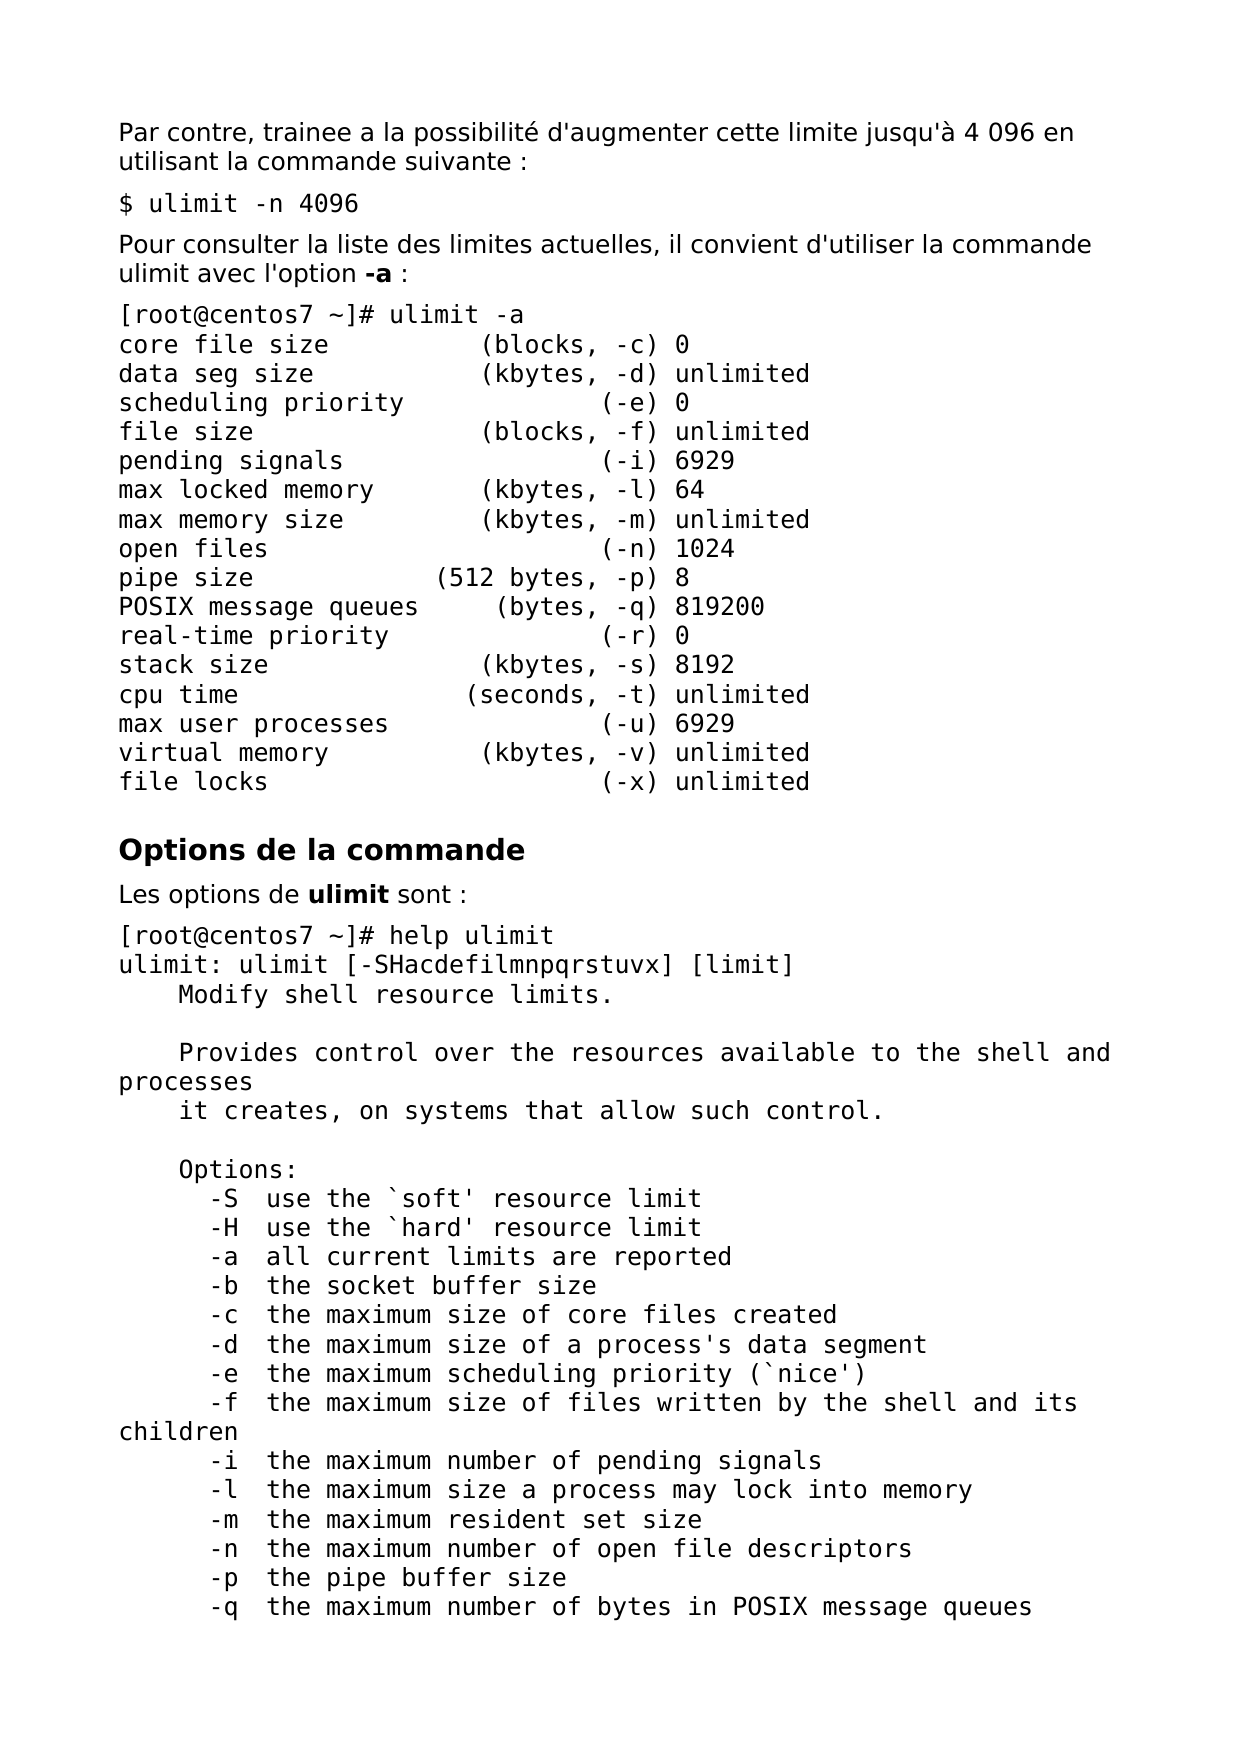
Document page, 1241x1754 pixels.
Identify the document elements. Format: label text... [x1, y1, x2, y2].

text Par contre, trainee a la possibilité d'augmenter cette limite jusqu'à 4 096 en utilisant la commande suivante : [118, 118, 1122, 176]
subtitle Options de la commande [118, 833, 1122, 867]
text [root@centos7 ~]# help ulimit ulimit: ulimit [-SHacdefilmnpqrstuvx] [limit] Modify shell resource limits. Provides control over the resources available to the shell and processes it creates, on systems that allow such control. Options: -S use the `soft' resource limit -H use the `hard' resource limit -a all current limits are reported -b the socket buffer size -c the maximum size of core files created -d the maximum size of a process's data segment -e the maximum scheduling priority (`nice') -f the maximum size of files written by the shell and its children -i the maximum number of pending signals -l the maximum size a process may lock into memory -m the maximum resident set size -n the maximum number of open file descriptors -p the pipe buffer size -q the maximum number of bytes in POSIX message queues [118, 921, 1122, 1621]
text [root@centos7 ~]# ulimit -a core file size (blocks, -c) 0 data seg size (kbytes, -d) unlimited scheduling priority (-e) 0 file size (blocks, -f) unlimited pending signals (-i) 6929 max locked memory (kbytes, -l) 64 max memory size (kbytes, -m) unlimited open files (-n) 1024 pipe size (512 bytes, -p) 8 POSIX message queues (bytes, -q) 819200 real-time priority (-r) 0 stack size (kbytes, -s) 8192 cpu time (seconds, -t) unlimited max user processes (-u) 6929 virtual memory (kbytes, -v) unlimited file locks (-x) unlimited [118, 301, 1122, 797]
text Les options de ulimit sont : [118, 880, 1122, 909]
text $ ulimit -n 4096 [118, 189, 1122, 218]
text Pour consulter la liste des limites actuelles, il convient d'utiliser la commande ulimit avec l'option -a : [118, 230, 1122, 288]
